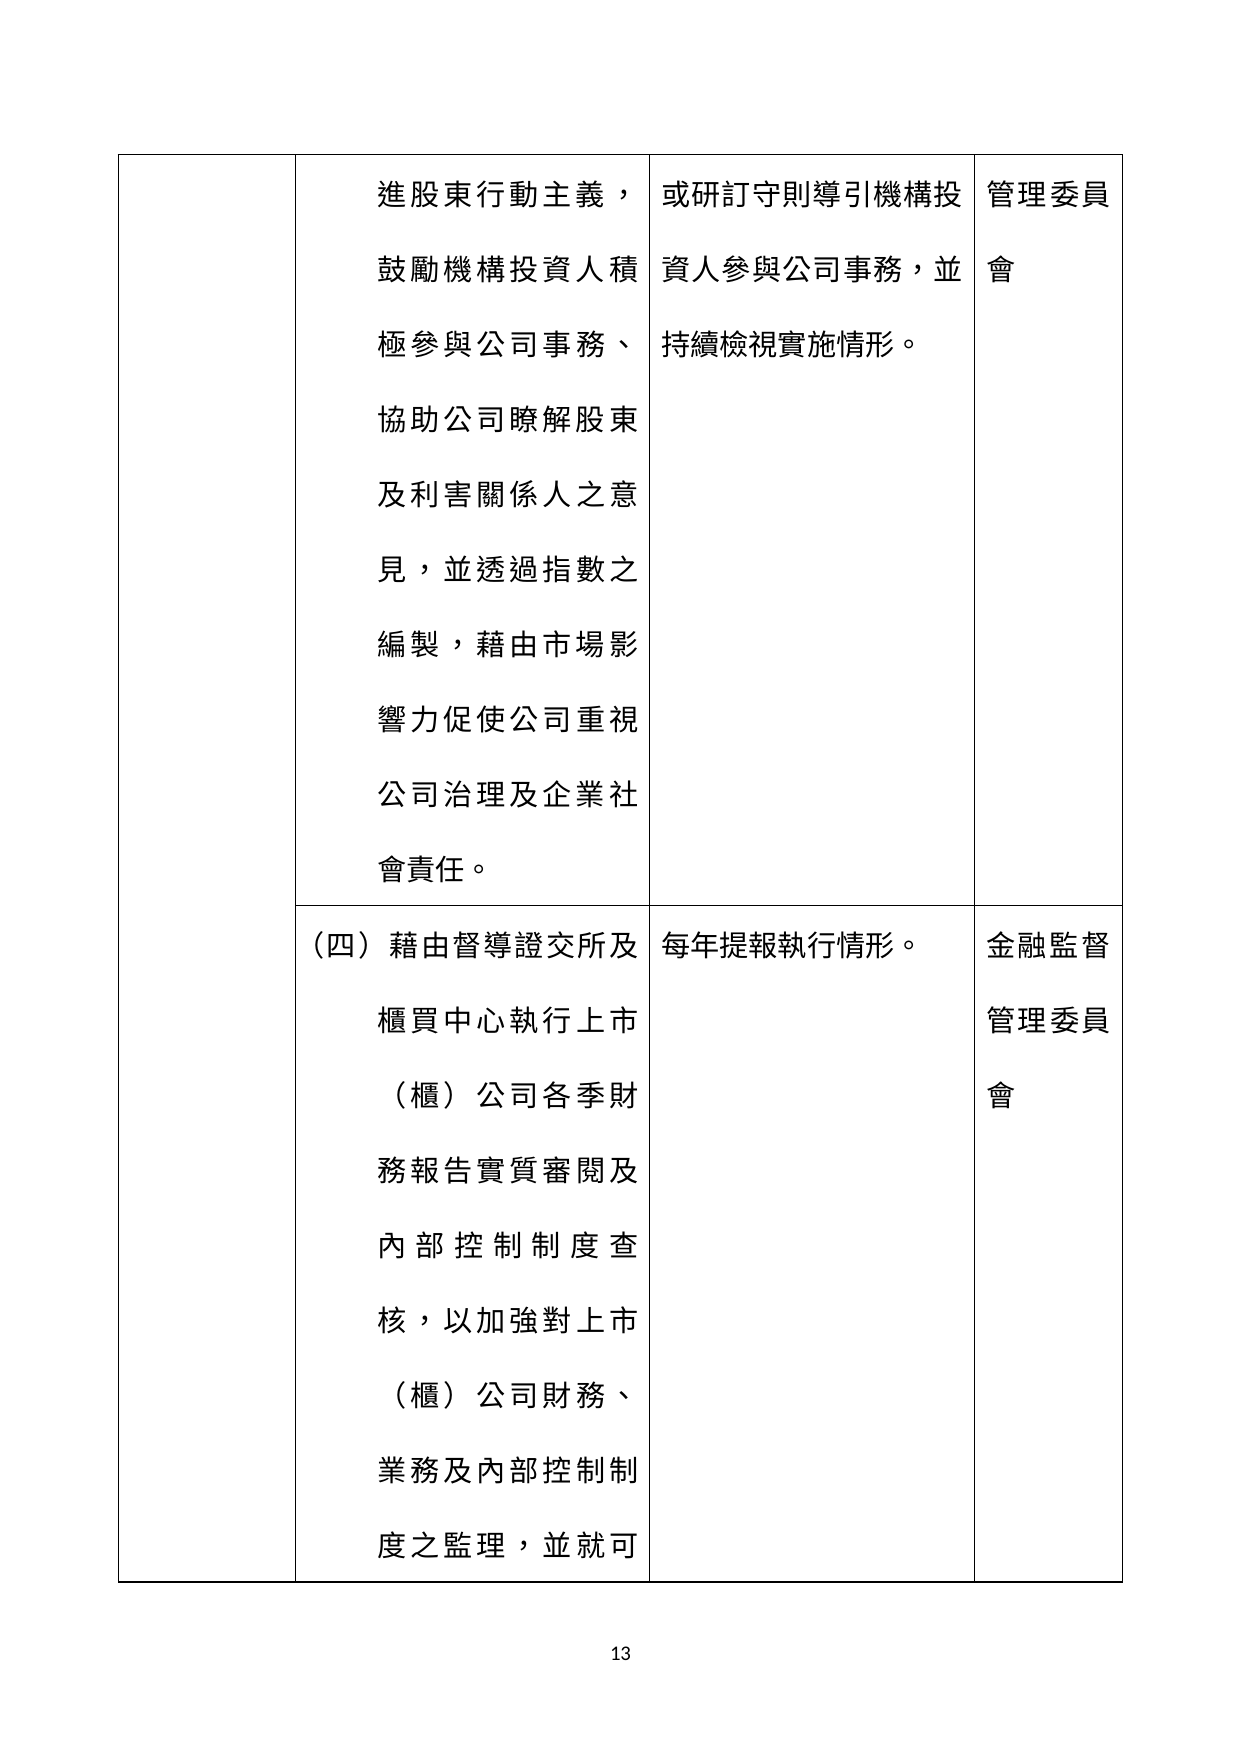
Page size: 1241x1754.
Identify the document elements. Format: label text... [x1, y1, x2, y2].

table_cell 或研訂守則導引機構投資人參與公司事務，並持續檢視實施情形。 [650, 155, 974, 905]
table_cell 進股東行動主義，鼓勵機構投資人積極參與公司事務、協助公司瞭解股東及利害關係人之意見，並透過指數之編製，藉由市場影響力促使公司重視公司治理及企業社會責任。 [296, 155, 649, 905]
table_cell （四）藉由督導證交所及櫃買中心執行上市（櫃）公司各季財務報告實質審閱及內部控制制度查核，以加強對上市（櫃）公司財務、業務及內部控制制度之監理，並就可 [296, 906, 649, 1581]
table_cell 每年提報執行情形。 [650, 906, 974, 1581]
table_cell 管理委員會 [975, 155, 1122, 905]
table_cell 金融監督管理委員會 [975, 906, 1122, 1581]
